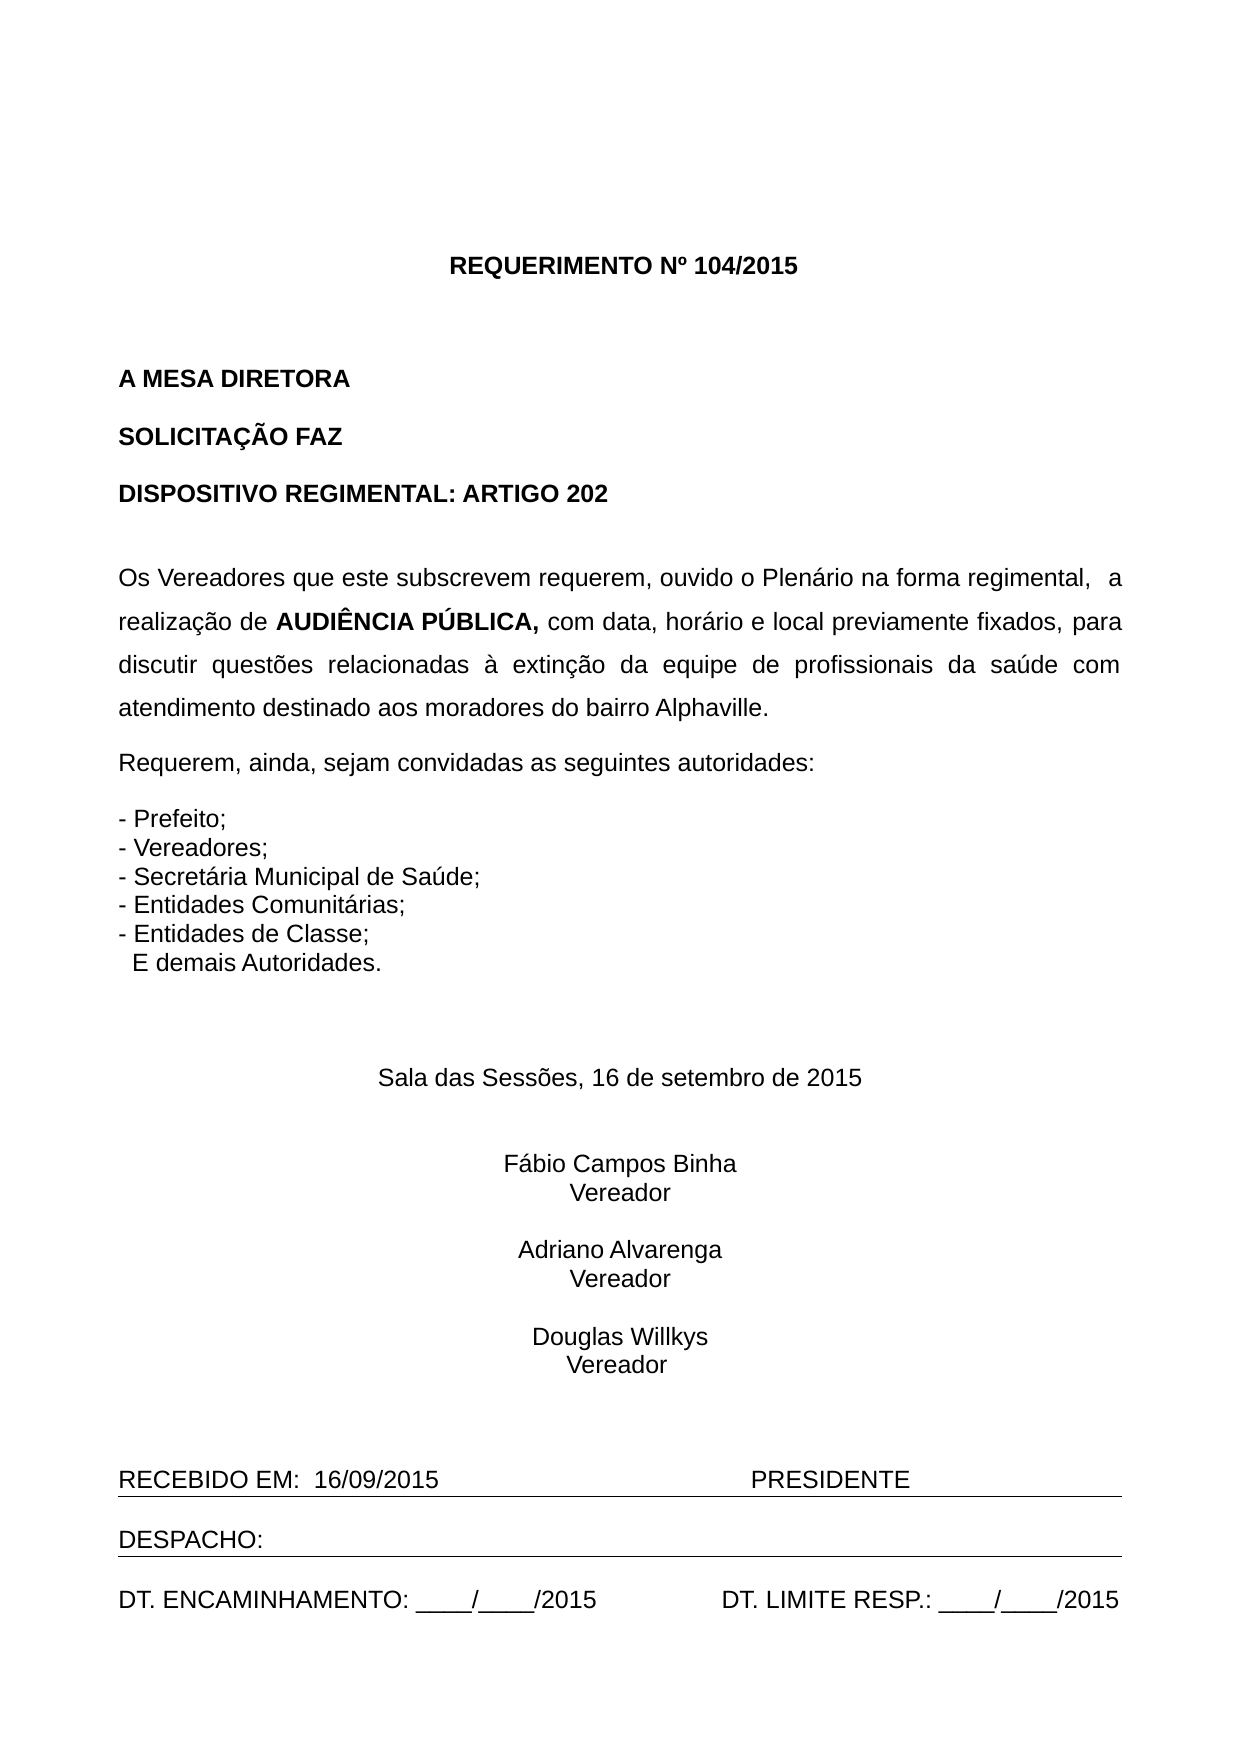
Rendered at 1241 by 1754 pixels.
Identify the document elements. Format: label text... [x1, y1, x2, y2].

text Os Vereadores que este subscrevem requerem, ouvido o Plenário na forma regimental, a realização de AUDIÊNCIA PÚBLICA, com data, horário e local previamente fixados, para discutir questões relacionadas à extinção da equipe de profissionais da saúde com atendimento destinado aos moradores do bairro Alphaville. [118, 563, 1122, 722]
text DESPACHO: [118, 1525, 1122, 1556]
text Requerem, ainda, sejam convidadas as seguintes autoridades: [118, 748, 1122, 777]
text A MESA DIRETORA [118, 364, 1122, 393]
text Sala das Sessões, 16 de setembro de 2015 [118, 1063, 1122, 1092]
subtitle RECEBIDO EM: 16/09/2015 PRESIDENTE [118, 1465, 1122, 1496]
list - Entidades Comunitárias; [118, 890, 1122, 919]
list - Entidades de Classe; [118, 919, 1122, 948]
text Vereador [118, 1178, 1122, 1207]
list - Prefeito; [118, 804, 1122, 833]
text SOLICITAÇÃO FAZ [118, 422, 1122, 450]
text DT. ENCAMINHAMENTO: ____/____/2015 DT. LIMITE RESP.: ____/____/2015 [118, 1585, 1122, 1614]
list - Vereadores; [118, 833, 1122, 862]
list E demais Autoridades. [118, 948, 1122, 977]
text DISPOSITIVO REGIMENTAL: ARTIGO 202 [118, 479, 1122, 508]
text Vereador [118, 1350, 1122, 1379]
text Douglas Willkys [118, 1322, 1122, 1350]
list - Secretária Municipal de Saúde; [118, 862, 1122, 890]
text REQUERIMENTO Nº 104/2015 [118, 251, 1122, 280]
text Adriano Alvarenga [118, 1235, 1122, 1264]
text Vereador [118, 1264, 1122, 1293]
text Fábio Campos Binha [118, 1149, 1122, 1178]
